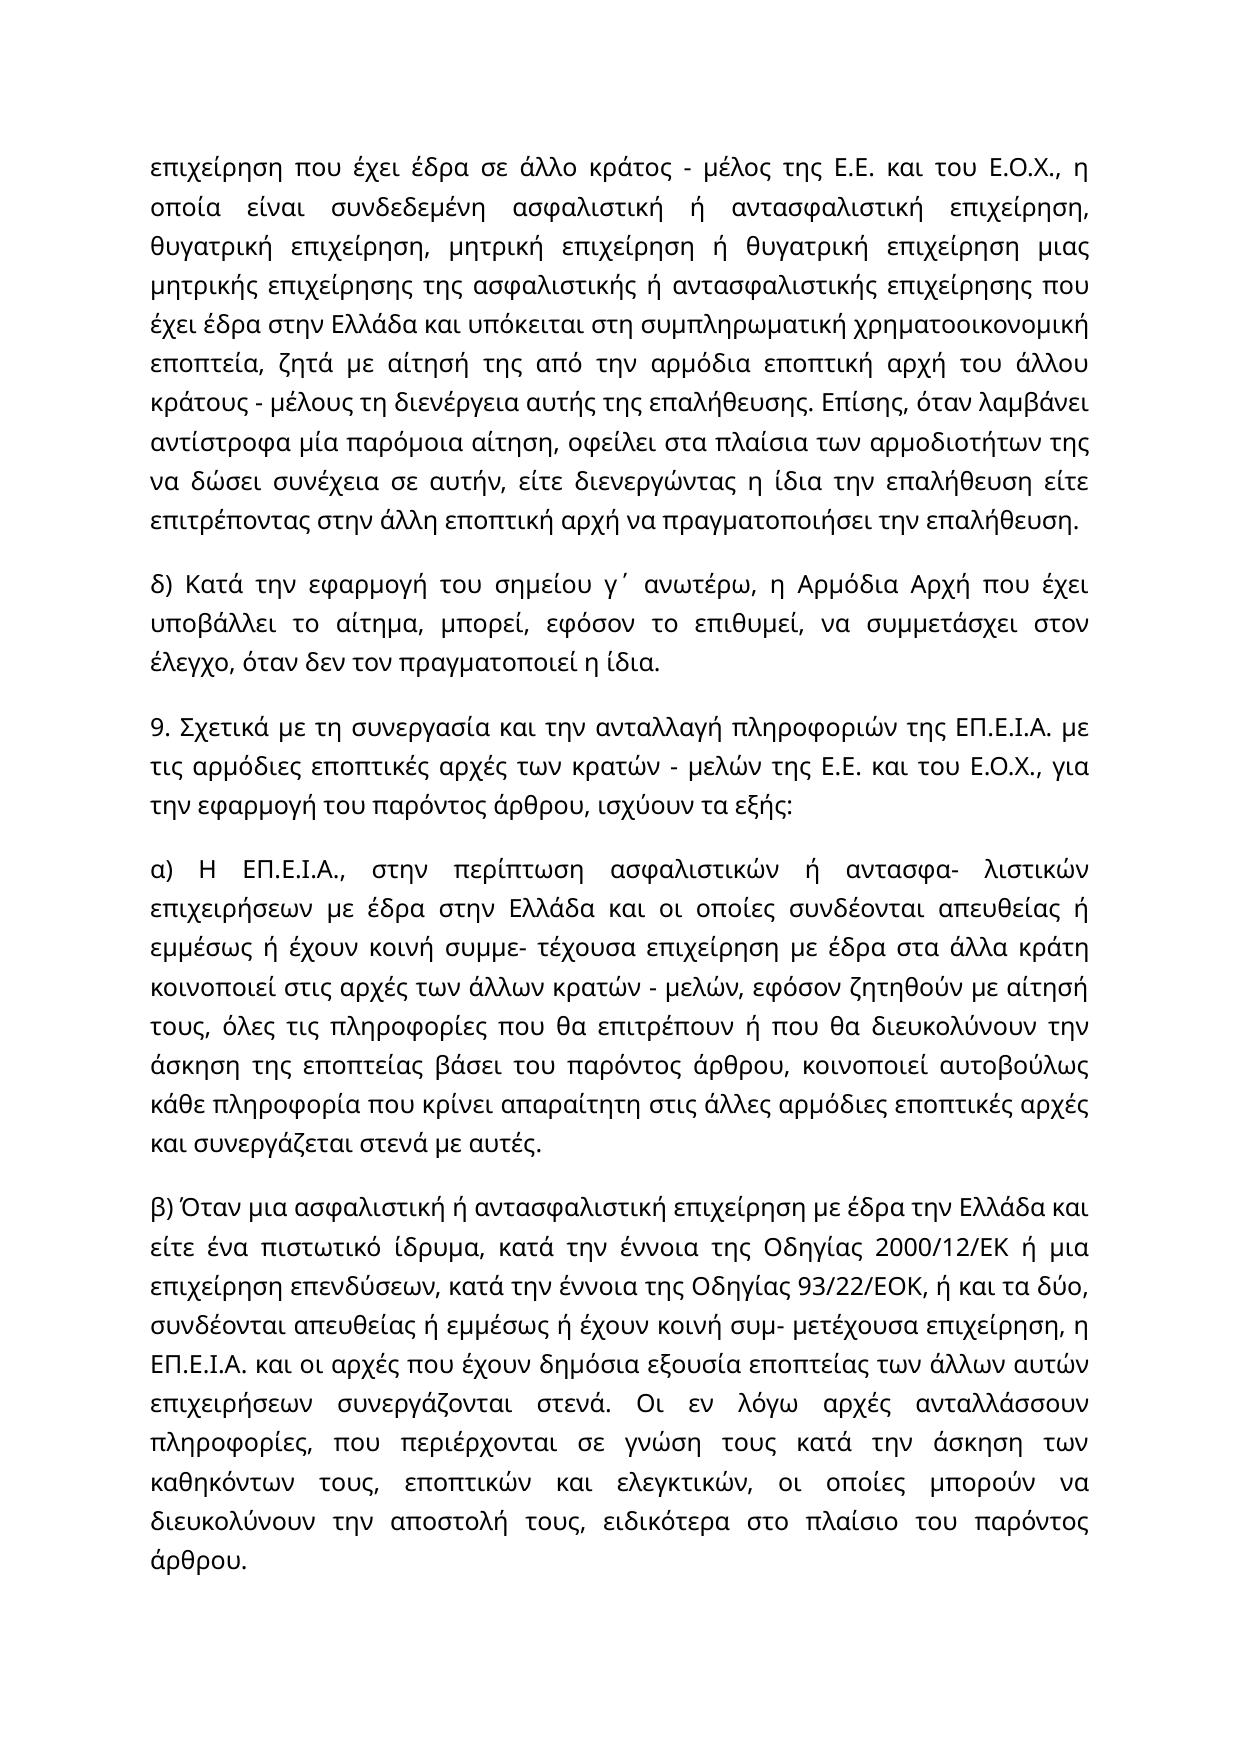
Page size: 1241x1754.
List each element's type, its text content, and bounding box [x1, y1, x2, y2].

text 9. Σχετικά με τη συνεργασία και την ανταλλαγή πληροφοριών της ΕΠ.Ε.Ι.Α. με τις αρμόδιες εποπτικές αρχές των κρατών - μελών της Ε.Ε. και του Ε.Ο.Χ., για την εφαρμογή του παρόντος άρθρου, ισχύουν τα εξής: [150, 709, 1090, 822]
text επιχείρηση που έχει έδρα σε άλλο κράτος - μέλος της Ε.Ε. και του Ε.Ο.Χ., η οποία είναι συνδεδεμένη ασφαλιστική ή αντασφαλιστική επιχείρηση, θυγατρική επιχείρηση, μητρική επιχείρηση ή θυγατρική επιχείρηση μιας μητρικής επιχείρησης της ασφαλιστικής ή αντασφαλιστικής επιχείρησης που έχει έδρα στην Ελλάδα και υπόκειται στη συμπληρωματική χρηματοοικονομική εποπτεία, ζητά με αίτησή της από την αρμόδια εποπτική αρχή του άλλου κράτους - μέλους τη διενέργεια αυτής της επαλήθευσης. Επίσης, όταν λαμβάνει αντίστροφα μία παρόμοια αίτηση, οφείλει στα πλαίσια των αρμοδιοτήτων της να δώσει συνέχεια σε αυτήν, είτε διενεργώντας η ίδια την επαλήθευση είτε επιτρέποντας στην άλλη εποπτική αρχή να πραγματοποιήσει την επαλήθευση. [150, 150, 1090, 537]
text α) Η ΕΠ.Ε.Ι.Α., στην περίπτωση ασφαλιστικών ή αντασφα- λιστικών επιχειρήσεων με έδρα στην Ελλάδα και οι οποίες συνδέονται απευθείας ή εμμέσως ή έχουν κοινή συμμε- τέχουσα επιχείρηση με έδρα στα άλλα κράτη κοινοποιεί στις αρχές των άλλων κρατών - μελών, εφόσον ζητηθούν με αίτησή τους, όλες τις πληροφορίες που θα επιτρέπουν ή που θα διευκολύνουν την άσκηση της εποπτείας βάσει του παρόντος άρθρου, κοινοποιεί αυτοβούλως κάθε πληροφορία που κρίνει απαραίτητη στις άλλες αρμόδιες εποπτικές αρχές και συνεργάζεται στενά με αυτές. [150, 852, 1090, 1160]
text δ) Κατά την εφαρμογή του σημείου γ΄ ανωτέρω, η Αρμόδια Αρχή που έχει υποβάλλει το αίτημα, μπορεί, εφόσον το επιθυμεί, να συμμετάσχει στον έλεγχο, όταν δεν τον πραγματοποιεί η ίδια. [150, 567, 1090, 679]
text β) Όταν μια ασφαλιστική ή αντασφαλιστική επιχείρηση με έδρα την Ελλάδα και είτε ένα πιστωτικό ίδρυμα, κατά την έννοια της Οδηγίας 2000/12/ΕΚ ή μια επιχείρηση επενδύσεων, κατά την έννοια της Οδηγίας 93/22/ΕΟΚ, ή και τα δύο, συνδέονται απευθείας ή εμμέσως ή έχουν κοινή συμ- μετέχουσα επιχείρηση, η ΕΠ.Ε.Ι.Α. και οι αρχές που έχουν δημόσια εξουσία εποπτείας των άλλων αυτών επιχειρήσεων συνεργάζονται στενά. Οι εν λόγω αρχές ανταλλάσσουν πληροφορίες, που περιέρχονται σε γνώση τους κατά την άσκηση των καθηκόντων τους, εποπτικών και ελεγκτικών, οι οποίες μπορούν να διευκολύνουν την αποστολή τους, ειδικότερα στο πλαίσιο του παρόντος άρθρου. [150, 1190, 1090, 1577]
